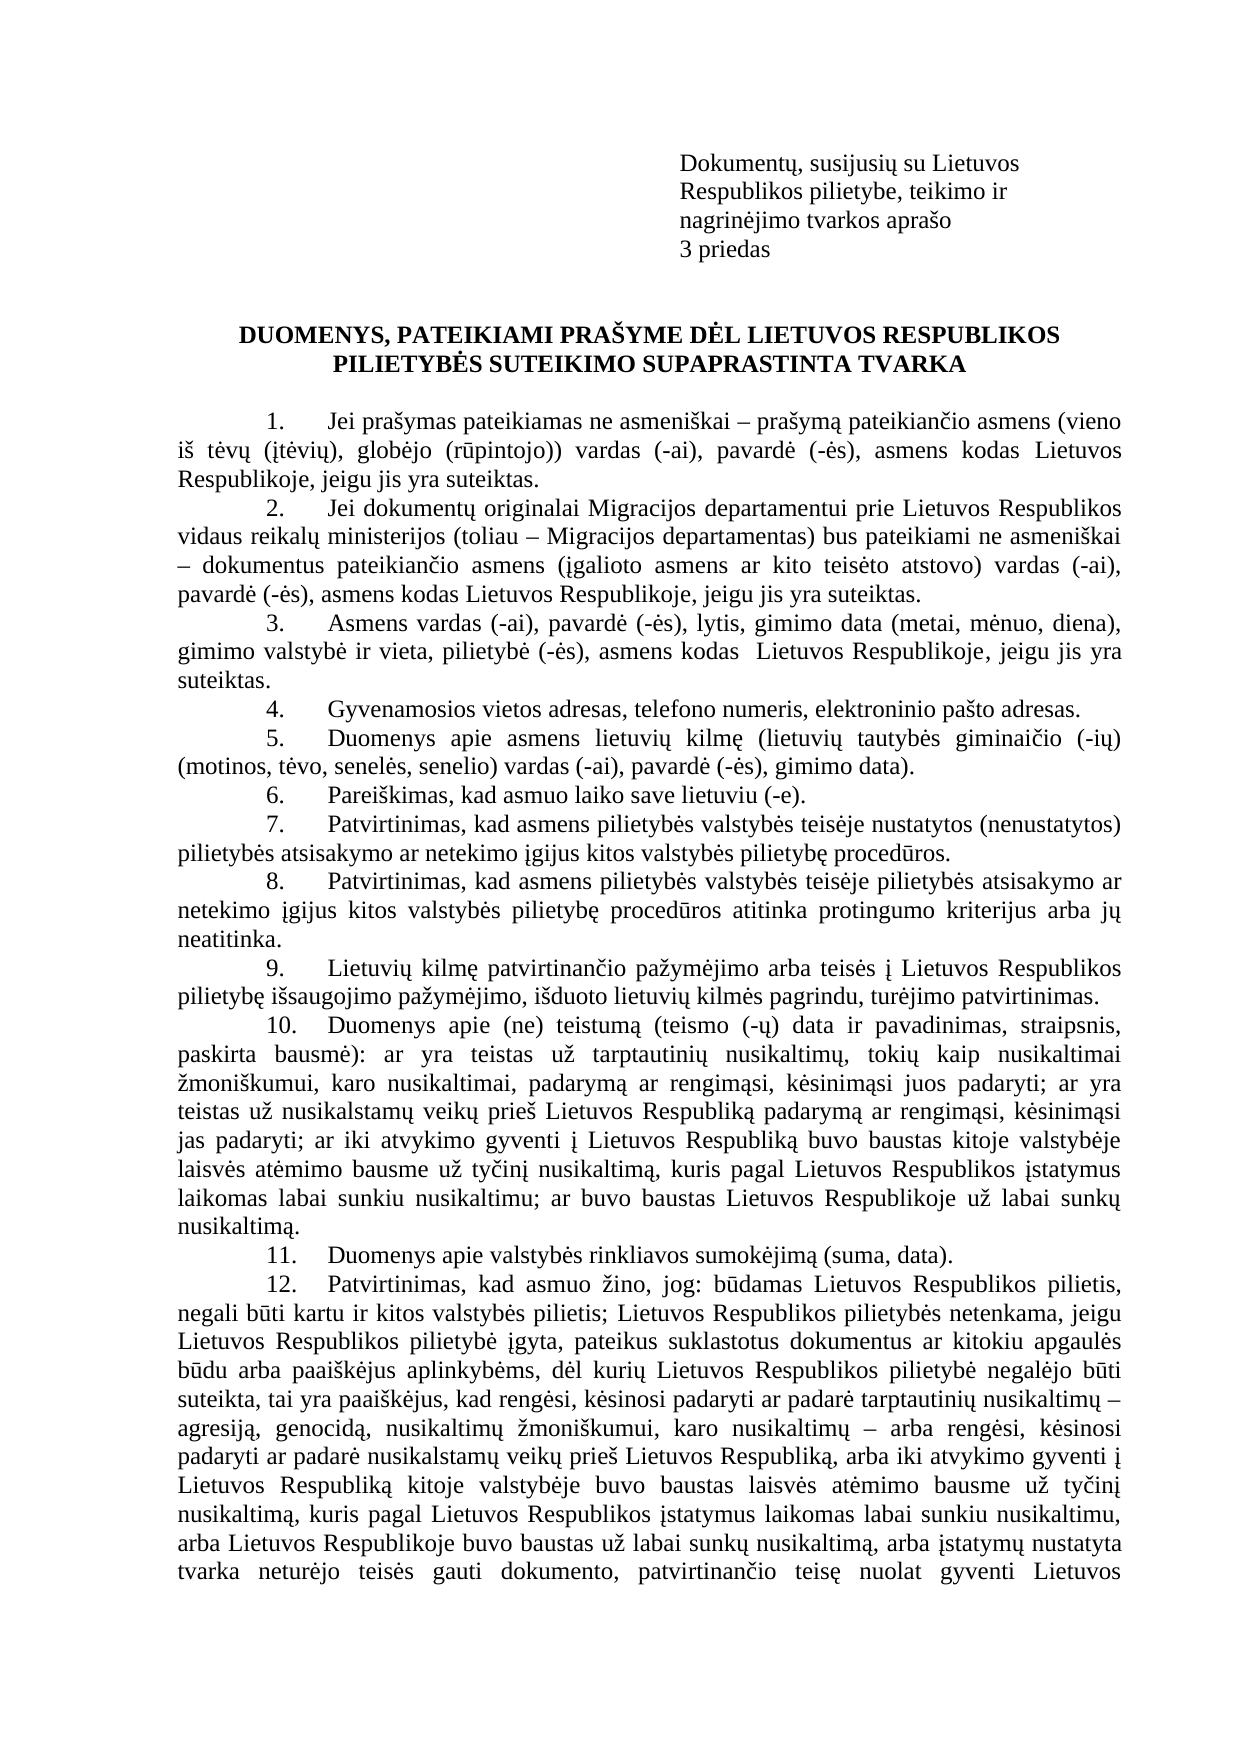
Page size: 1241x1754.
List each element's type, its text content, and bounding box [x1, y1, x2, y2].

text 3 priedas [679, 234, 1122, 263]
text 2. Jei dokumentų originalai Migracijos departamentui prie Lietuvos Respublikos vidaus reikalų ministerijos (toliau – Migracijos departamentas) bus pateikiami ne asmeniškai – dokumentus pateikiančio asmens (įgalioto asmens ar kito teisėto atstovo) vardas (-ai), pavardė (-ės), asmens kodas Lietuvos Respublikoje, jeigu jis yra suteiktas. [177, 493, 1122, 608]
text nagrinėjimo tvarkos aprašo [679, 205, 1122, 234]
text 8. Patvirtinimas, kad asmens pilietybės valstybės teisėje pilietybės atsisakymo ar netekimo įgijus kitos valstybės pilietybę procedūros atitinka protingumo kriterijus arba jų neatitinka. [177, 866, 1122, 953]
text 5. Duomenys apie asmens lietuvių kilmę (lietuvių tautybės giminaičio (-ių) (motinos, tėvo, senelės, senelio) vardas (-ai), pavardė (-ės), gimimo data). [177, 723, 1122, 780]
text 11. Duomenys apie valstybės rinkliavos sumokėjimą (suma, data). [177, 1240, 1122, 1269]
text 9. Lietuvių kilmę patvirtinančio pažymėjimo arba teisės į Lietuvos Respublikos pilietybę išsaugojimo pažymėjimo, išduoto lietuvių kilmės pagrindu, turėjimo patvirtinimas. [177, 953, 1122, 1010]
text 3. Asmens vardas (-ai), pavardė (-ės), lytis, gimimo data (metai, mėnuo, diena), gimimo valstybė ir vieta, pilietybė (-ės), asmens kodas Lietuvos Respublikoje, jeigu jis yra suteiktas. [177, 608, 1122, 694]
text Dokumentų, susijusių su Lietuvos [679, 148, 1122, 176]
text 7. Patvirtinimas, kad asmens pilietybės valstybės teisėje nustatytos (nenustatytos) pilietybės atsisakymo ar netekimo įgijus kitos valstybės pilietybę procedūros. [177, 809, 1122, 866]
text 6. Pareiškimas, kad asmuo laiko save lietuviu (-e). [177, 780, 1122, 809]
text 4. Gyvenamosios vietos adresas, telefono numeris, elektroninio pašto adresas. [177, 694, 1122, 723]
text 10. Duomenys apie (ne) teistumą (teismo (-ų) data ir pavadinimas, straipsnis, paskirta bausmė): ar yra teistas už tarptautinių nusikaltimų, tokių kaip nusikaltimai žmoniškumui, karo nusikaltimai, padarymą ar rengimąsi, kėsinimąsi juos padaryti; ar yra teistas už nusikalstamų veikų prieš Lietuvos Respubliką padarymą ar rengimąsi, kėsinimąsi jas padaryti; ar iki atvykimo gyventi į Lietuvos Respubliką buvo baustas kitoje valstybėje laisvės atėmimo bausme už tyčinį nusikaltimą, kuris pagal Lietuvos Respublikos įstatymus laikomas labai sunkiu nusikaltimu; ar buvo baustas Lietuvos Respublikoje už labai sunkų nusikaltimą. [177, 1010, 1122, 1240]
text 1. Jei prašymas pateikiamas ne asmeniškai – prašymą pateikiančio asmens (vieno iš tėvų (įtėvių), globėjo (rūpintojo)) vardas (-ai), pavardė (-ės), asmens kodas Lietuvos Respublikoje, jeigu jis yra suteiktas. [177, 406, 1122, 493]
text 12. Patvirtinimas, kad asmuo žino, jog: būdamas Lietuvos Respublikos pilietis, negali būti kartu ir kitos valstybės pilietis; Lietuvos Respublikos pilietybės netenkama, jeigu Lietuvos Respublikos pilietybė įgyta, pateikus suklastotus dokumentus ar kitokiu apgaulės būdu arba paaiškėjus aplinkybėms, dėl kurių Lietuvos Respublikos pilietybė negalėjo būti suteikta, tai yra paaiškėjus, kad rengėsi, kėsinosi padaryti ar padarė tarptautinių nusikaltimų – agresiją, genocidą, nusikaltimų žmoniškumui, karo nusikaltimų – arba rengėsi, kėsinosi padaryti ar padarė nusikalstamų veikų prieš Lietuvos Respubliką, arba iki atvykimo gyventi į Lietuvos Respubliką kitoje valstybėje buvo baustas laisvės atėmimo bausme už tyčinį nusikaltimą, kuris pagal Lietuvos Respublikos įstatymus laikomas labai sunkiu nusikaltimu, arba Lietuvos Respublikoje buvo baustas už labai sunkų nusikaltimą, arba įstatymų nustatyta tvarka neturėjo teisės gauti dokumento, patvirtinančio teisę nuolat gyventi Lietuvos [177, 1269, 1122, 1585]
text DUOMENYS, PATEIKIAMI PRAŠYME DĖL LIETUVOS RESPUBLIKOS PILIETYBĖS SUTEIKIMO SUPAPRASTINTA TVARKA [177, 320, 1122, 378]
text Respublikos pilietybe, teikimo ir [679, 176, 1122, 205]
